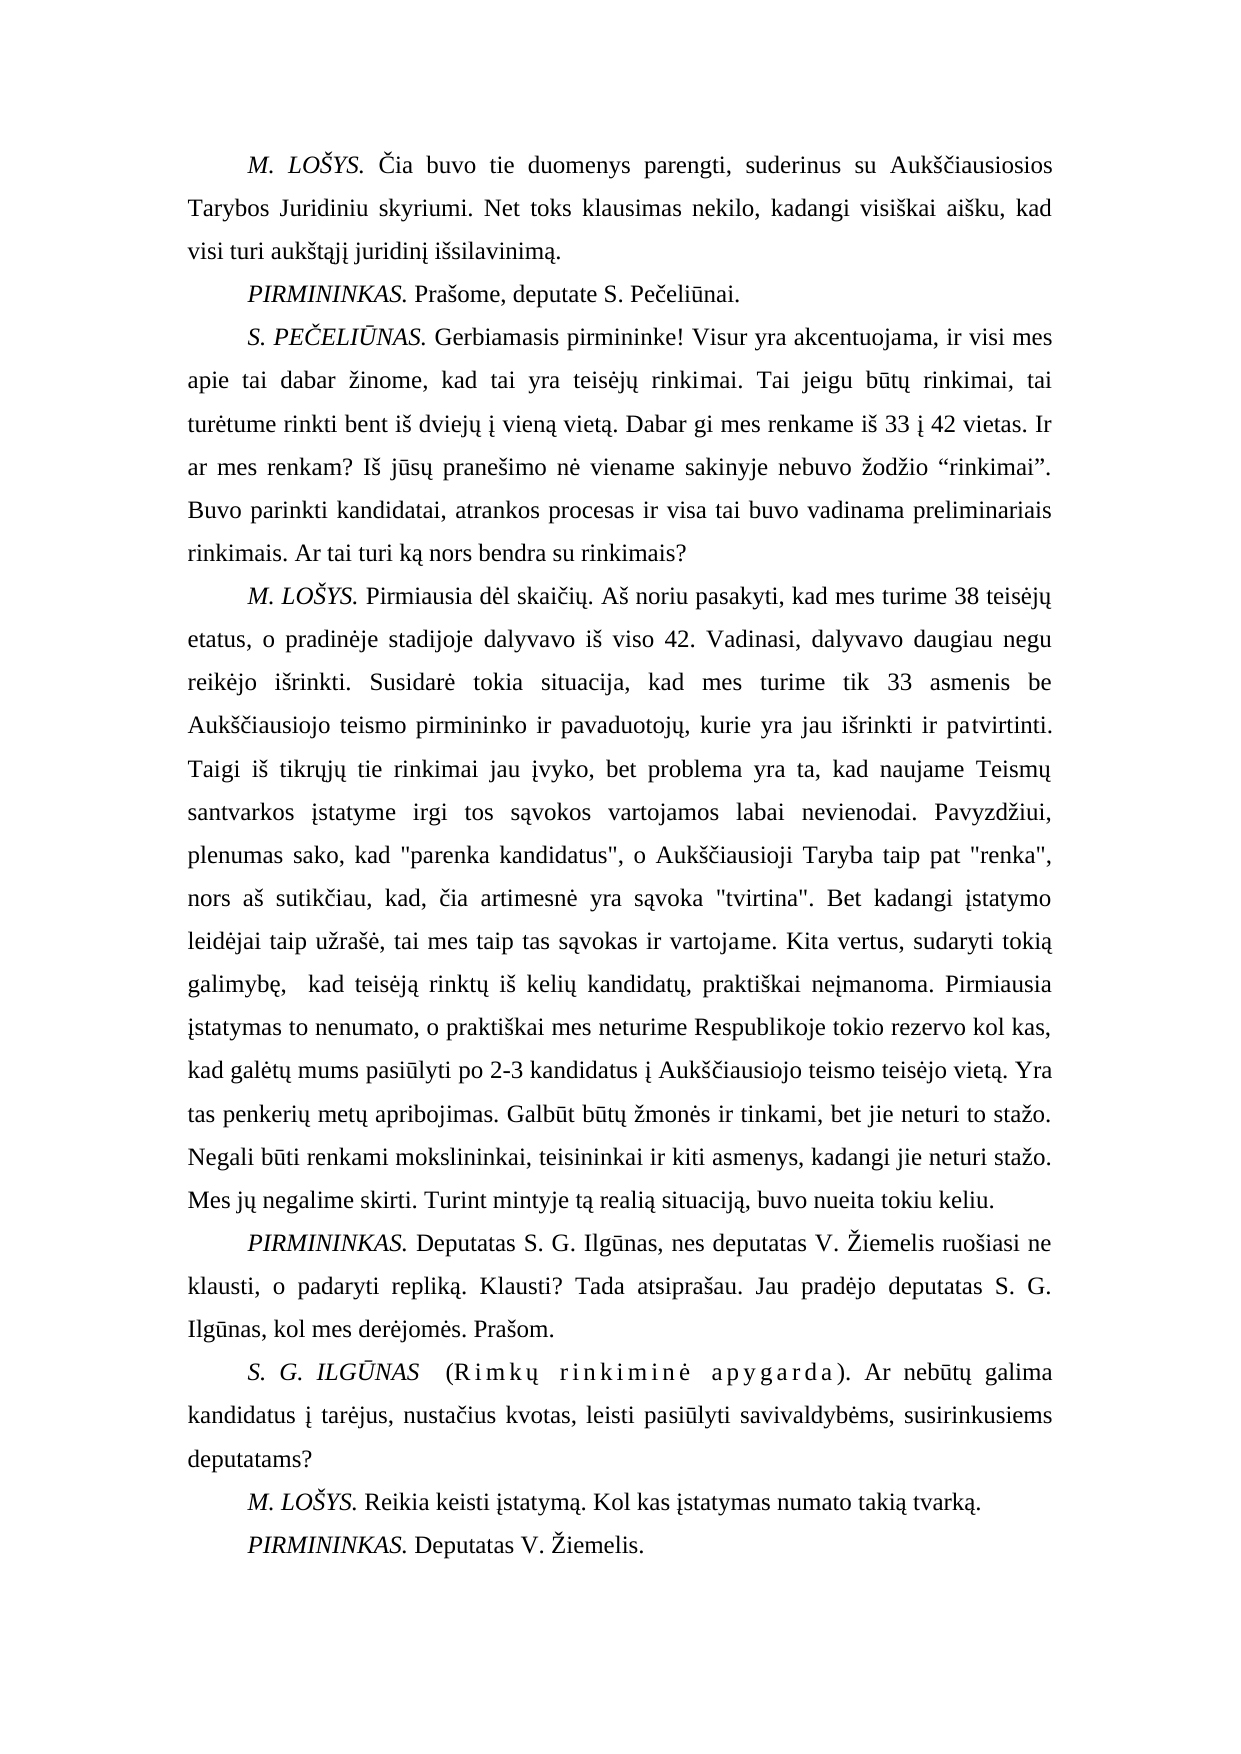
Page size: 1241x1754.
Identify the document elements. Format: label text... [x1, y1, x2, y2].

text S. Pečeliūnas. Gerbiamasis pirmininke! Visur yra akcentuoja­ma, ir visi mes apie tai dabar žinome, kad tai yra teisėjų rinki­mai. Tai jeigu būtų rinkimai, tai turėtume rinkti bent iš dviejų į vieną vietą. Dabar gi mes renkame iš 33 į 42 vietas. Ir ar mes renkam? Iš jūsų pranešimo nė viename sakinyje nebuvo žodžio “rinkimai”. Buvo parinkti kandidatai, atrankos procesas ir visa tai buvo vadinama preliminariais rinkimais. Ar tai turi ką nors bendra su rinkimais? [187, 322, 1053, 567]
text S. G. Ilgūnas (Rimkų rinkiminė apygarda). Ar nebūtų galima kandidatus į tarėjus, nustačius kvotas, leisti pa­siūlyti savivaldybėms, susirinkusiems deputatams? [187, 1357, 1053, 1472]
text Pirmininkas. Deputatas V. Žiemelis. [187, 1530, 1053, 1559]
text Pirmininkas. Deputatas S. G. Ilgūnas, nes deputatas V. Žiemelis ruošiasi ne klausti, o padaryti repliką. Klausti? Tada atsiprašau. Jau pradėjo deputatas S. G. Ilgūnas, kol mes derėjomės. Prašom. [187, 1228, 1053, 1343]
text M. Lošys. Reikia keisti įstatymą. Kol kas įstatymas numato takią tvarką. [187, 1487, 1053, 1516]
text M. Lošys. Čia buvo tie duomenys parengti, suderinus su Aukš­čiausiosios Tarybos Juridiniu skyriumi. Net toks klausimas nekilo, kadangi visiškai aišku, kad visi turi aukštąjį juridinį išsilavinimą.­ [187, 150, 1053, 265]
text Pirmininkas. Prašome, deputate S. Pečeliūnai. [187, 279, 1053, 308]
text M. Lošys. Pirmiausia dėl skaičių. Aš noriu pasakyti, kad mes turime 38 teisėjų etatus, o pradinėje stadijoje dalyvavo iš viso 42. Vadinasi, dalyvavo daugiau negu reikėjo išrinkti. Susidarė tokia situacija, kad mes turime tik 33 asmenis be Aukščiausiojo teismo pirmininko ir pavaduotojų, kurie yra jau išrinkti ir pa­tvirtinti. Taigi iš tikrųjų tie rinkimai jau įvyko, bet problema yra ta, kad naujame Teismų santvarkos įstatyme irgi tos sąvokos vartojamos labai nevienodai. Pavyzdžiui, plenumas sako, kad "pa­renka kandidatus", o Aukščiausioji Taryba taip pat "renka", nors aš sutikčiau, kad, čia artimesnė yra sąvoka "tvirtina". Bet kadangi įstatymo leidėjai taip užrašė, tai mes taip tas sąvokas ir vartoja­me. Kita vertus, sudaryti tokią galimybę, kad teisėją rinktų iš kelių kandidatų, praktiškai neįmanoma. Pirmiausia įstatymas to nenumato, o praktiškai mes neturime Respublikoje tokio rezervo kol kas, kad galėtų mums pasiūlyti po 2-3 kandidatus į Aukš­čiausiojo teismo teisėjo vietą. Yra tas penkerių metų apribojimas. Galbūt būtų žmonės ir tinkami, bet jie neturi to stažo. Negali būti renkami mokslininkai, teisininkai ir kiti asmenys, kadangi jie neturi stažo. Mes jų negalime skirti. Turint mintyje tą rea­lią situaciją, buvo nueita tokiu keliu. [187, 581, 1053, 1214]
